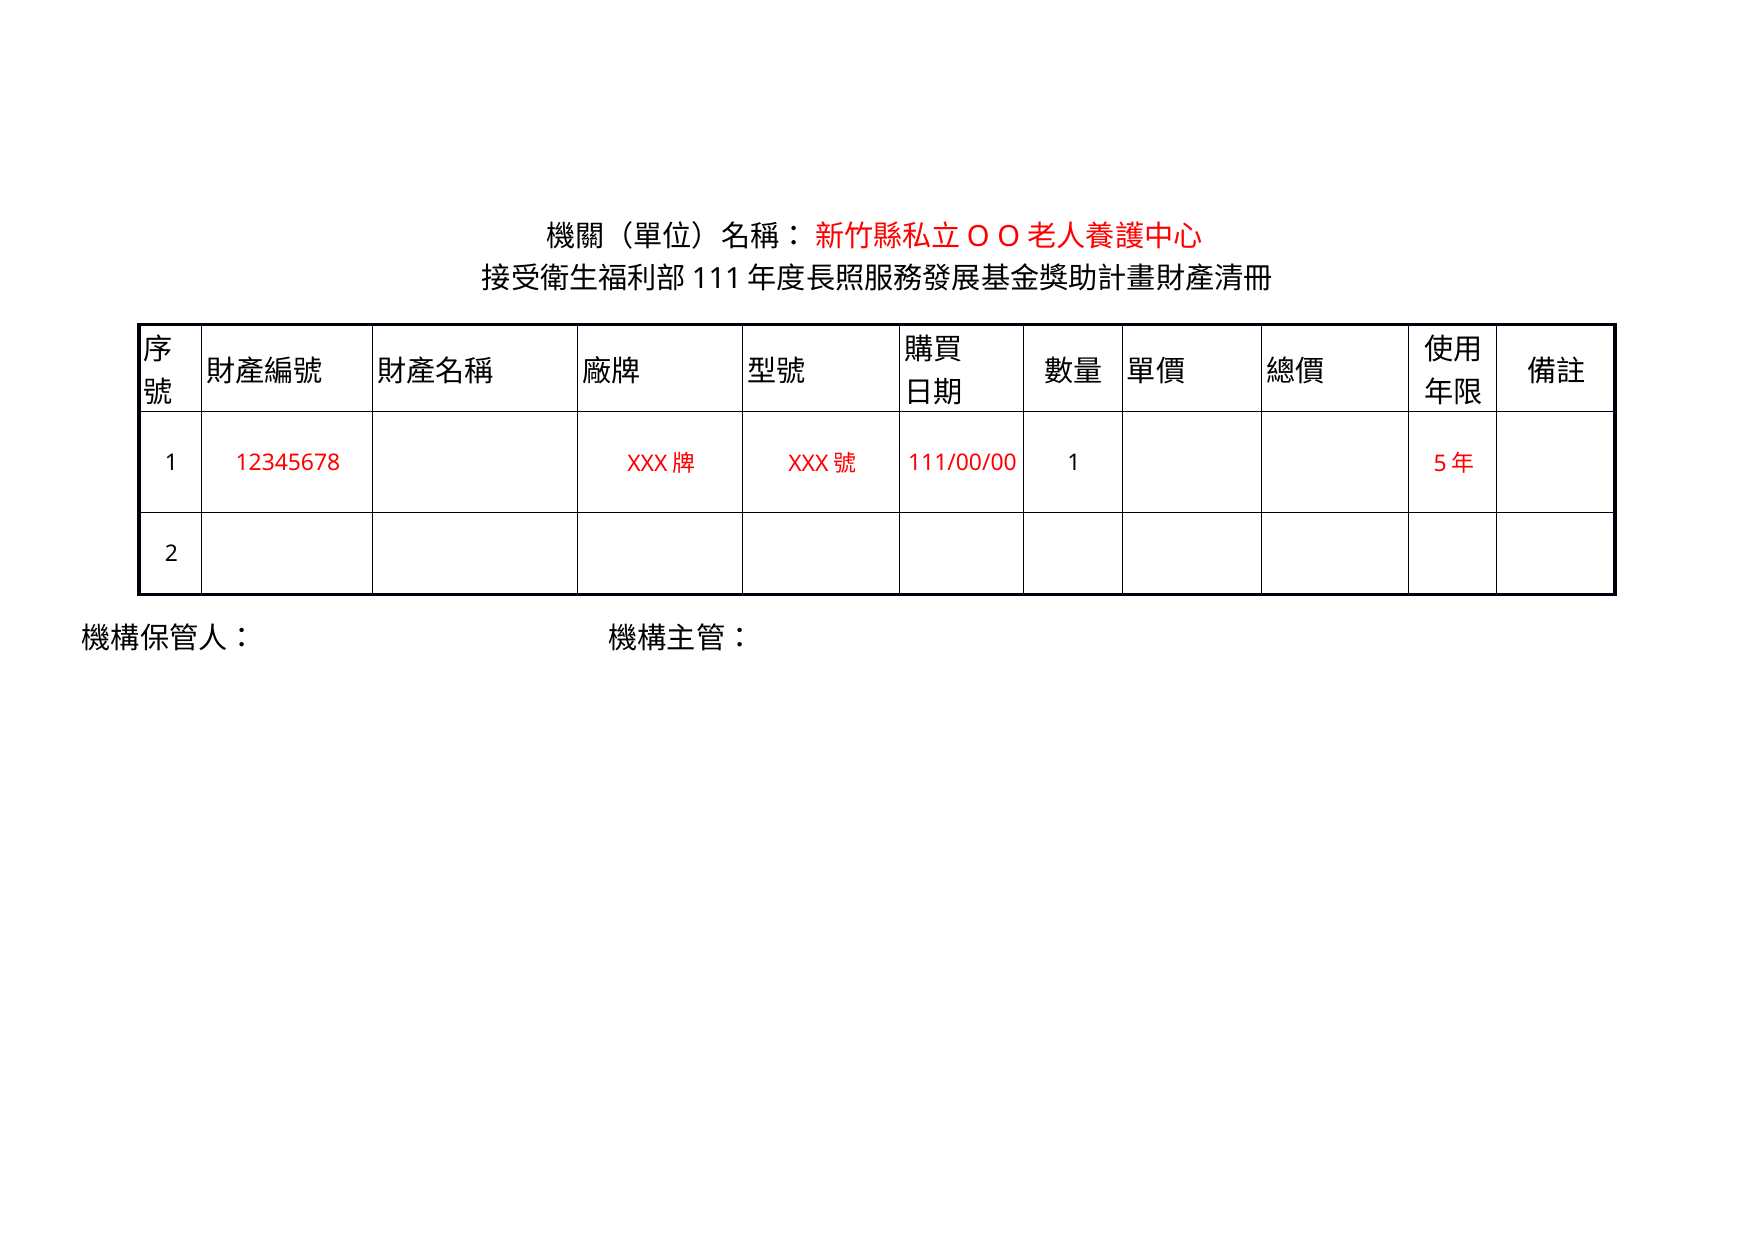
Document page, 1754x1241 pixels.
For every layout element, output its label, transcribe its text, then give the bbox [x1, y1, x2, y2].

table_header 購買 日期 [900, 326, 1023, 411]
table_cell [1123, 513, 1261, 592]
table_cell [373, 412, 577, 512]
text 機關（單位）名稱： 新竹縣私立O O 老人養護中心 [546, 212, 1733, 255]
table_cell [1497, 412, 1613, 512]
table_header 財產編號 [202, 326, 372, 411]
table_cell [373, 513, 577, 592]
table_cell [1262, 412, 1408, 512]
text 接受衛生福利部111年度長照服務發展基金獎助計畫財產清冊 [21, 255, 1733, 297]
table_header 數量 [1024, 326, 1122, 411]
table_cell [900, 513, 1023, 592]
table_cell 1 [141, 412, 201, 512]
table_header 型號 [743, 326, 899, 411]
table_cell [1024, 513, 1122, 592]
table_cell 5年 [1409, 412, 1496, 512]
table_header 廠牌 [578, 326, 742, 411]
table_cell XXX牌 [578, 412, 742, 512]
table_header 財產名稱 [373, 326, 577, 411]
table_cell [202, 513, 372, 592]
table_cell 12345678 [202, 412, 372, 512]
table_header 備註 [1497, 326, 1613, 411]
table_cell [1497, 513, 1613, 592]
table_cell [1262, 513, 1408, 592]
table_cell 2 [141, 513, 201, 592]
table_cell [578, 513, 742, 592]
table_header 序號 [141, 326, 201, 411]
table_cell XXX號 [743, 412, 899, 512]
table_cell 111/00/00 [900, 412, 1023, 512]
table_cell [1123, 412, 1261, 512]
table_header 單價 [1123, 326, 1261, 411]
table_cell 1 [1024, 412, 1122, 512]
table_header 使用 年限 [1409, 326, 1496, 411]
table_cell [1409, 513, 1496, 592]
text 機構保管人： 機構主管： [21, 625, 1733, 654]
table_header 總價 [1262, 326, 1408, 411]
table_cell [743, 513, 899, 592]
